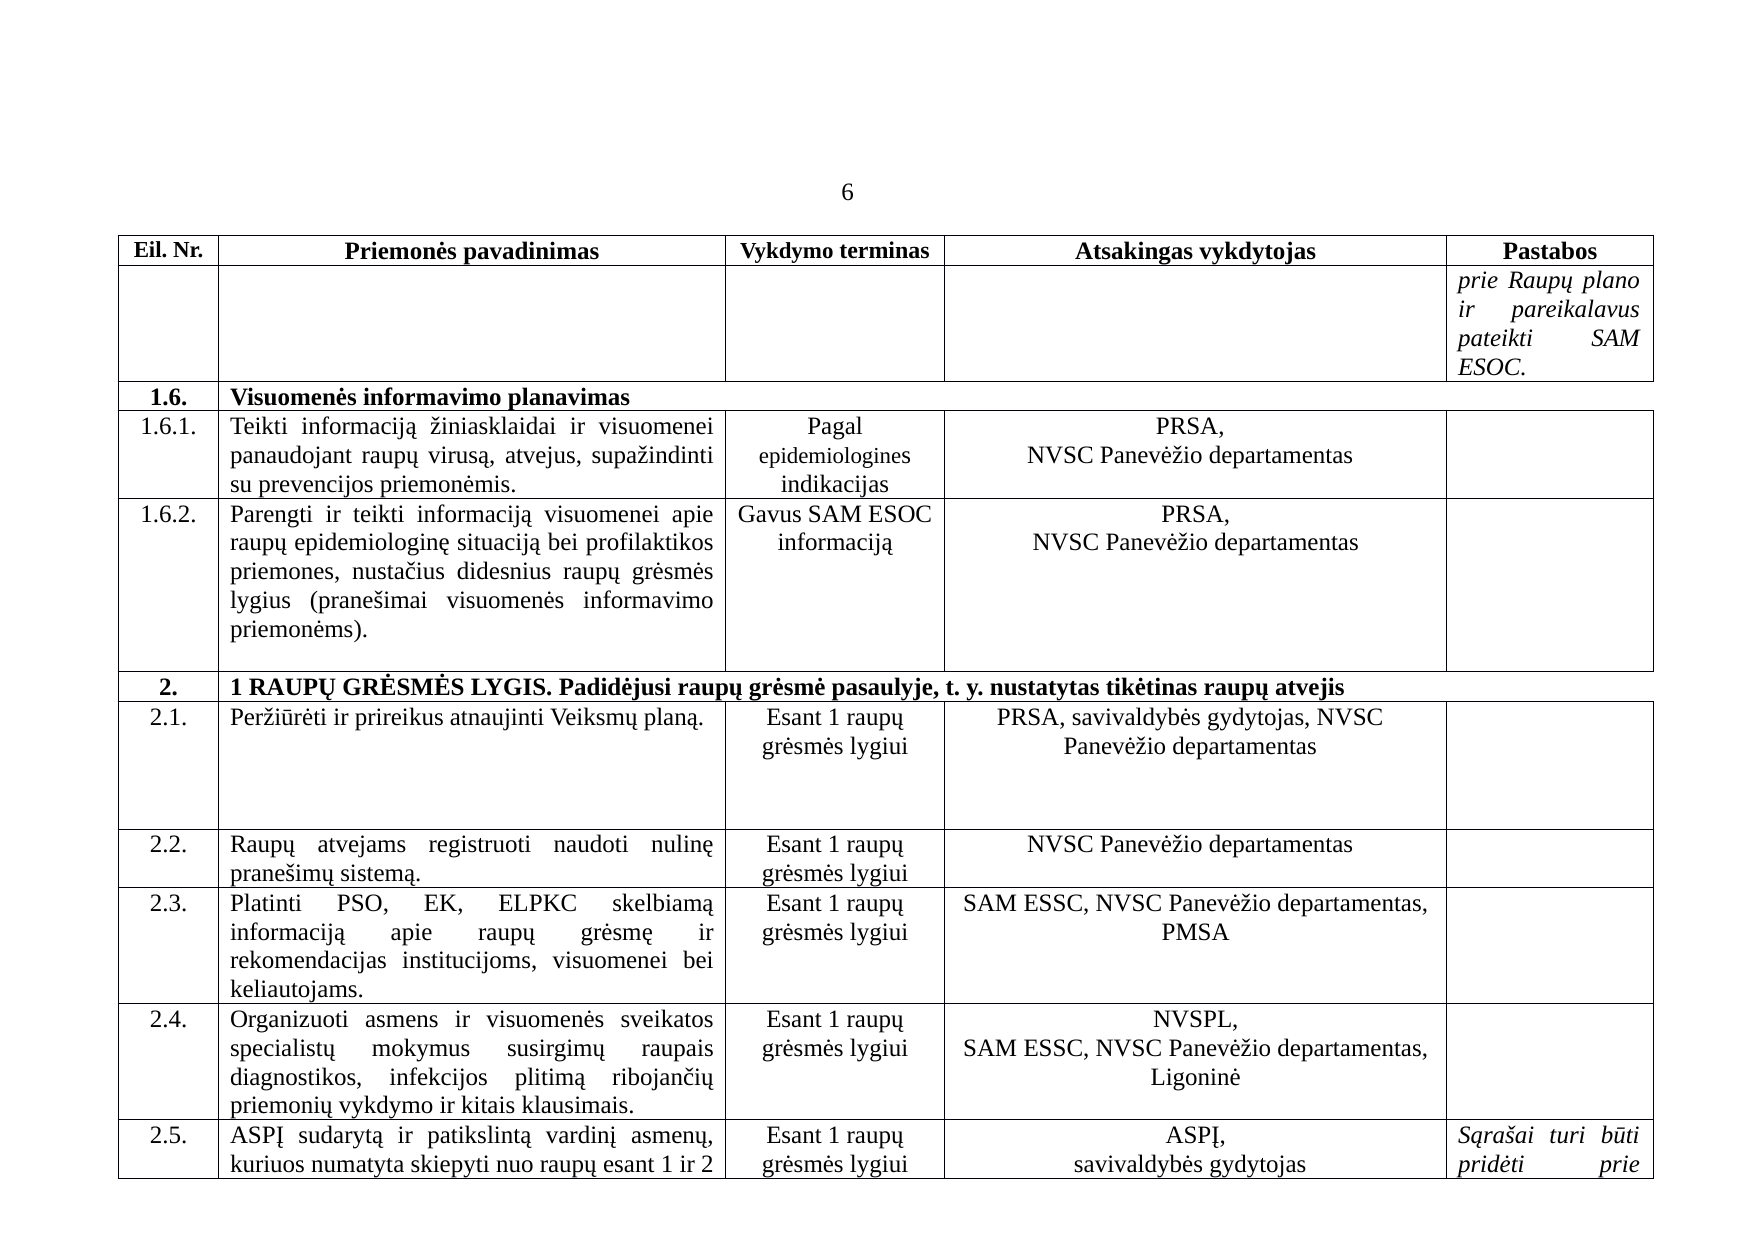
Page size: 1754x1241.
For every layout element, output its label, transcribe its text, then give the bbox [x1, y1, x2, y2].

table_cell PRSA, NVSC Panevėžio departamentas [945, 411, 1446, 498]
table_cell Peržiūrėti ir prireikus atnaujinti Veiksmų planą. [219, 702, 725, 828]
table_header Priemonės pavadinimas [219, 236, 725, 264]
table_cell 2. [119, 672, 218, 701]
table_cell 2.2. [119, 830, 218, 887]
table_cell Esant 1 raupų grėsmės lygiui [726, 830, 944, 887]
table_cell [1447, 499, 1653, 671]
table_cell 1.6. [119, 382, 218, 410]
table_cell ASPĮ sudarytą ir patikslintą vardinį asmenų, kuriuos numatyta skiepyti nuo raupų esant 1 ir 2 [219, 1120, 725, 1178]
table_cell [1447, 382, 1653, 410]
table_cell 2.1. [119, 702, 218, 828]
table_cell Organizuoti asmens ir visuomenės sveikatos specialistų mokymus susirgimų raupais diagnostikos, infekcijos plitimą ribojančių priemonių vykdymo ir kitais klausimais. [219, 1004, 725, 1119]
table_cell [219, 266, 725, 381]
table_cell PRSA, savivaldybės gydytojas, NVSC Panevėžio departamentas [945, 702, 1446, 828]
table_cell NVSPL, SAM ESSC, NVSC Panevėžio departamentas, Ligoninė [945, 1004, 1446, 1119]
table_cell [945, 266, 1446, 381]
table_header Atsakingas vykdytojas [945, 236, 1446, 264]
table_cell 2.3. [119, 888, 218, 1003]
table_cell [726, 266, 944, 381]
table_cell [1447, 1004, 1653, 1119]
table_cell Sąrašai turi būti pridėti prie [1447, 1120, 1653, 1178]
table_cell Raupų atvejams registruoti naudoti nulinę pranešimų sistemą. [219, 830, 725, 887]
table_header Vykdymo terminas [726, 236, 944, 264]
table_cell Esant 1 raupų grėsmės lygiui [726, 1004, 944, 1119]
table_cell [1447, 411, 1653, 498]
table_cell Pagal epidemiologines indikacijas [726, 411, 944, 498]
table_cell Parengti ir teikti informaciją visuomenei apie raupų epidemiologinę situaciją bei profilaktikos priemones, nustačius didesnius raupų grėsmės lygius (pranešimai visuomenės informavimo priemonėms). [219, 499, 725, 671]
table_cell 1 RAUPŲ GRĖSMĖS LYGIS. Padidėjusi raupų grėsmė pasaulyje, t. y. nustatytas tikėtinas raupų atvejis [219, 672, 1653, 701]
table_cell [725, 382, 944, 410]
table_header Eil. Nr. [119, 236, 218, 264]
table_cell Esant 1 raupų grėsmės lygiui [726, 1120, 944, 1178]
table_cell Esant 1 raupų grėsmės lygiui [726, 888, 944, 1003]
table_cell 2.5. [119, 1120, 218, 1178]
table_cell [1447, 702, 1653, 828]
table_cell prie Raupų plano ir pareikalavus pateikti SAM ESOC. [1447, 266, 1653, 381]
table_cell ASPĮ, savivaldybės gydytojas [945, 1120, 1446, 1178]
table_cell [1447, 888, 1653, 1003]
table_cell PRSA, NVSC Panevėžio departamentas [945, 499, 1446, 671]
table_cell [119, 266, 218, 381]
table_header Pastabos [1447, 236, 1653, 264]
table_cell NVSC Panevėžio departamentas [945, 830, 1446, 887]
table_cell Platinti PSO, EK, ELPKC skelbiamą informaciją apie raupų grėsmę ir rekomendacijas institucijoms, visuomenei bei keliautojams. [219, 888, 725, 1003]
table_cell 1.6.1. [119, 411, 218, 498]
table_cell [1447, 830, 1653, 887]
table_cell Gavus SAM ESOC informaciją [726, 499, 944, 671]
table_cell Teikti informaciją žiniasklaidai ir visuomenei panaudojant raupų virusą, atvejus, supažindinti su prevencijos priemonėmis. [219, 411, 725, 498]
table_cell 1.6.2. [119, 499, 218, 671]
table_cell Visuomenės informavimo planavimas [219, 382, 725, 410]
table_cell SAM ESSC, NVSC Panevėžio departamentas, PMSA [945, 888, 1446, 1003]
table_cell [945, 382, 1447, 410]
table_cell 2.4. [119, 1004, 218, 1119]
table_cell Esant 1 raupų grėsmės lygiui [726, 702, 944, 828]
